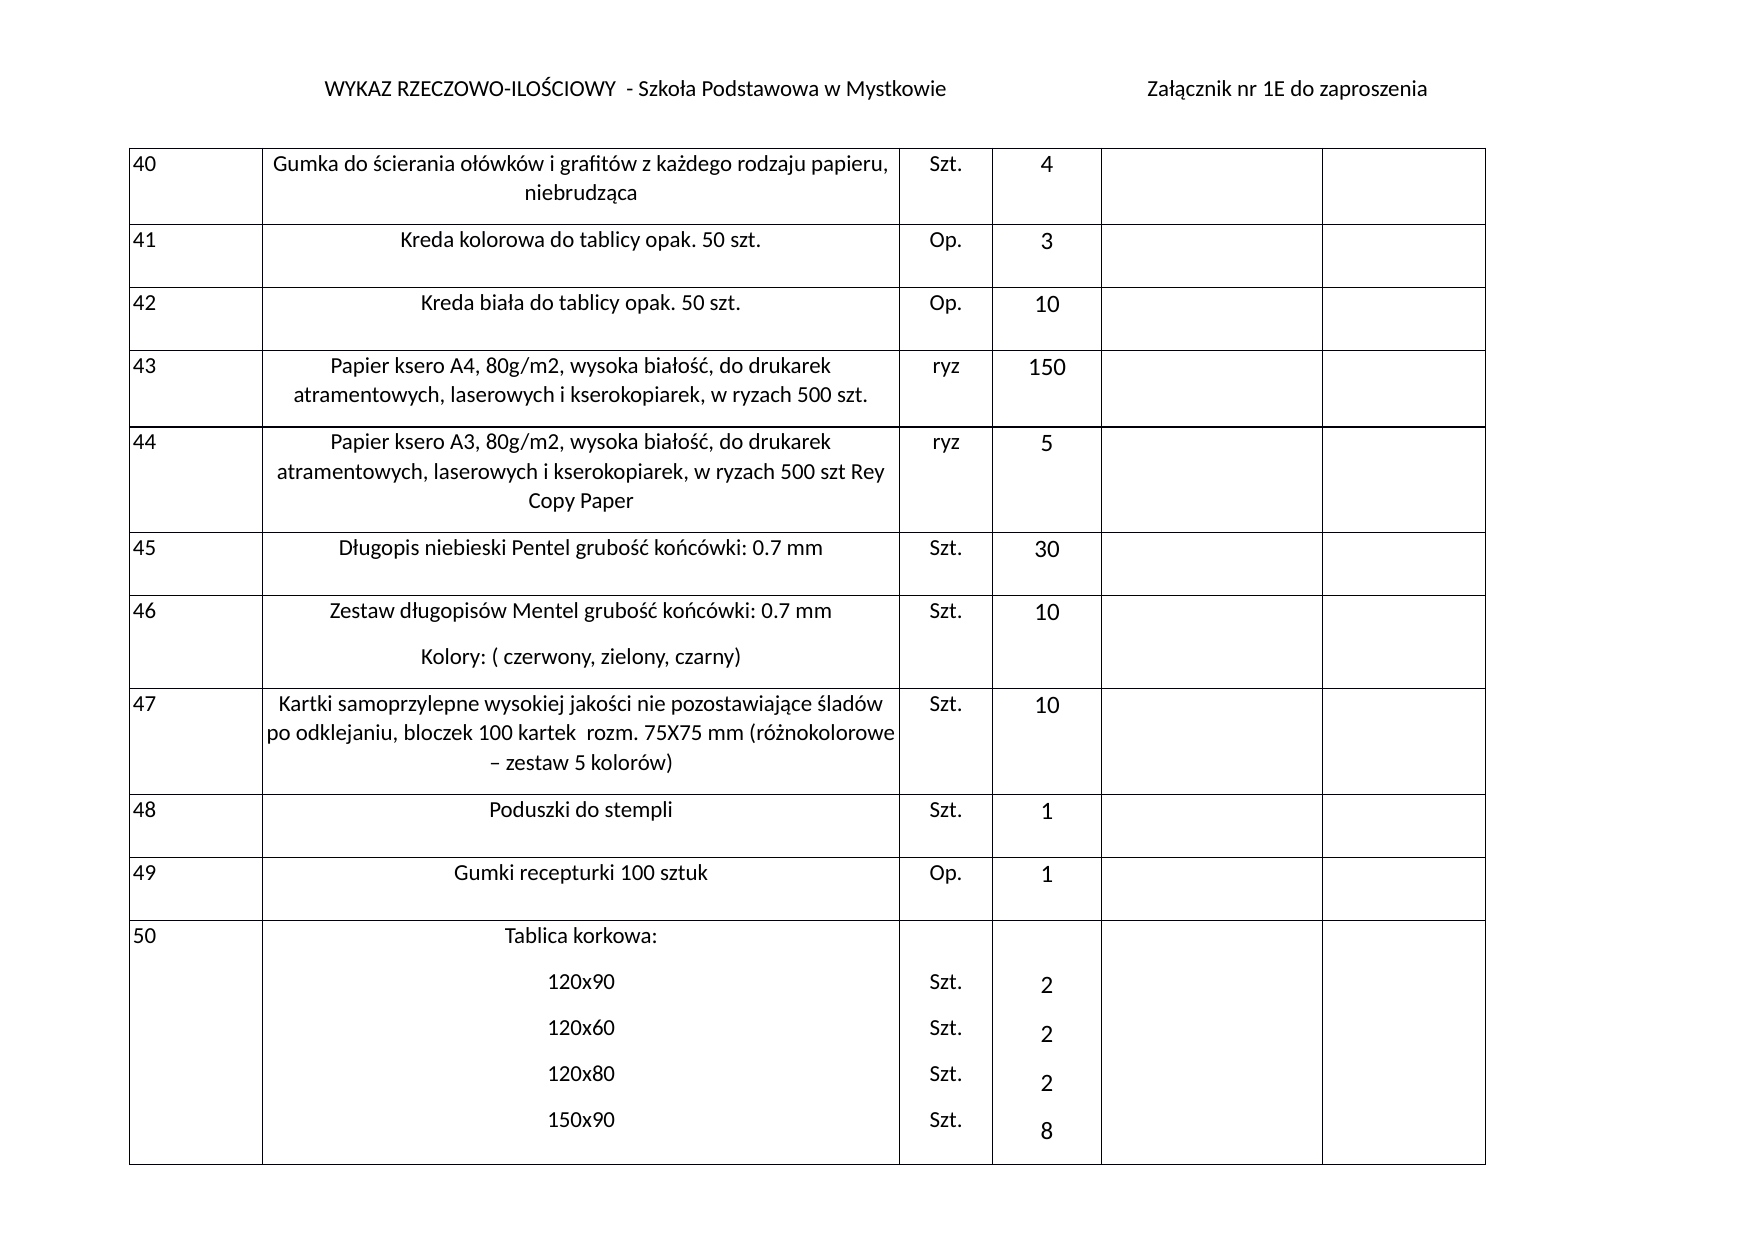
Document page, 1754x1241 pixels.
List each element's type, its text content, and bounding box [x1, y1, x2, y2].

table_cell [1102, 596, 1322, 688]
table_cell [1102, 288, 1322, 350]
table_cell 4 [993, 149, 1101, 224]
table_cell 30 [993, 533, 1101, 595]
table_cell Szt. [900, 596, 992, 688]
table_cell [1323, 149, 1485, 224]
table_cell [1102, 225, 1322, 287]
table_cell ryz [900, 428, 992, 532]
table_cell [1102, 533, 1322, 595]
table_cell 150 [993, 351, 1101, 426]
table_cell Szt. [900, 149, 992, 224]
table_cell [1323, 533, 1485, 595]
table_cell ryz [900, 351, 992, 426]
table_cell [1102, 351, 1322, 426]
table_cell Gumka do ścierania ołówków i grafitów z każdego rodzaju papieru, niebrudząca [263, 149, 899, 224]
table_cell Szt. [900, 689, 992, 794]
table_cell 10 [993, 596, 1101, 688]
table_cell 41 [130, 225, 262, 287]
table_cell Zestaw długopisów Mentel grubość końcówki: 0.7 mm Kolory: ( czerwony, zielony, czarny) [263, 596, 899, 688]
table_cell Op. [900, 288, 992, 350]
table_cell Tablica korkowa: 120x90 120x60 120x80 150x90 [263, 921, 899, 1164]
table_cell 1 [993, 795, 1101, 857]
table_cell 1 [993, 858, 1101, 920]
table_cell Gumki recepturki 100 sztuk [263, 858, 899, 920]
table_cell [1102, 689, 1322, 794]
table_cell [1102, 795, 1322, 857]
table_cell 44 [130, 428, 262, 532]
table_cell [1323, 225, 1485, 287]
table_cell [1323, 288, 1485, 350]
table_cell 49 [130, 858, 262, 920]
table_cell 10 [993, 288, 1101, 350]
table_cell 46 [130, 596, 262, 688]
table_cell Kreda kolorowa do tablicy opak. 50 szt. [263, 225, 899, 287]
table_cell 10 [993, 689, 1101, 794]
table_cell [1323, 795, 1485, 857]
table_cell [1323, 428, 1485, 532]
table_cell 43 [130, 351, 262, 426]
table_cell [1323, 351, 1485, 426]
table_cell 50 [130, 921, 262, 1164]
table_cell 42 [130, 288, 262, 350]
table_cell 5 [993, 428, 1101, 532]
table_cell Op. [900, 858, 992, 920]
table_cell [1102, 428, 1322, 532]
table_cell Poduszki do stempli [263, 795, 899, 857]
table_cell Kreda biała do tablicy opak. 50 szt. [263, 288, 899, 350]
table_cell 40 [130, 149, 262, 224]
table_cell Długopis niebieski Pentel grubość końcówki: 0.7 mm [263, 533, 899, 595]
table_cell Szt. Szt. Szt. Szt. [900, 921, 992, 1164]
table_cell [1102, 149, 1322, 224]
table_cell 45 [130, 533, 262, 595]
table_cell 2 2 2 8 [993, 921, 1101, 1164]
table_cell [1102, 858, 1322, 920]
table_cell 48 [130, 795, 262, 857]
table_cell [1323, 858, 1485, 920]
table_cell [1323, 596, 1485, 688]
table_cell Szt. [900, 533, 992, 595]
table_cell Szt. [900, 795, 992, 857]
table_cell 3 [993, 225, 1101, 287]
table_cell [1323, 689, 1485, 794]
table_cell Kartki samoprzylepne wysokiej jakości nie pozostawiające śladów po odklejaniu, bloczek 100 kartek rozm. 75X75 mm (różnokolorowe – zestaw 5 kolorów) [263, 689, 899, 794]
table_cell Papier ksero A4, 80g/m2, wysoka białość, do drukarek atramentowych, laserowych i kserokopiarek, w ryzach 500 szt. [263, 351, 899, 426]
table_cell [1323, 921, 1485, 1164]
table_cell Op. [900, 225, 992, 287]
table_cell 47 [130, 689, 262, 794]
table_cell [1102, 921, 1322, 1164]
table_cell Papier ksero A3, 80g/m2, wysoka białość, do drukarek atramentowych, laserowych i kserokopiarek, w ryzach 500 szt Rey Copy Paper [263, 428, 899, 532]
